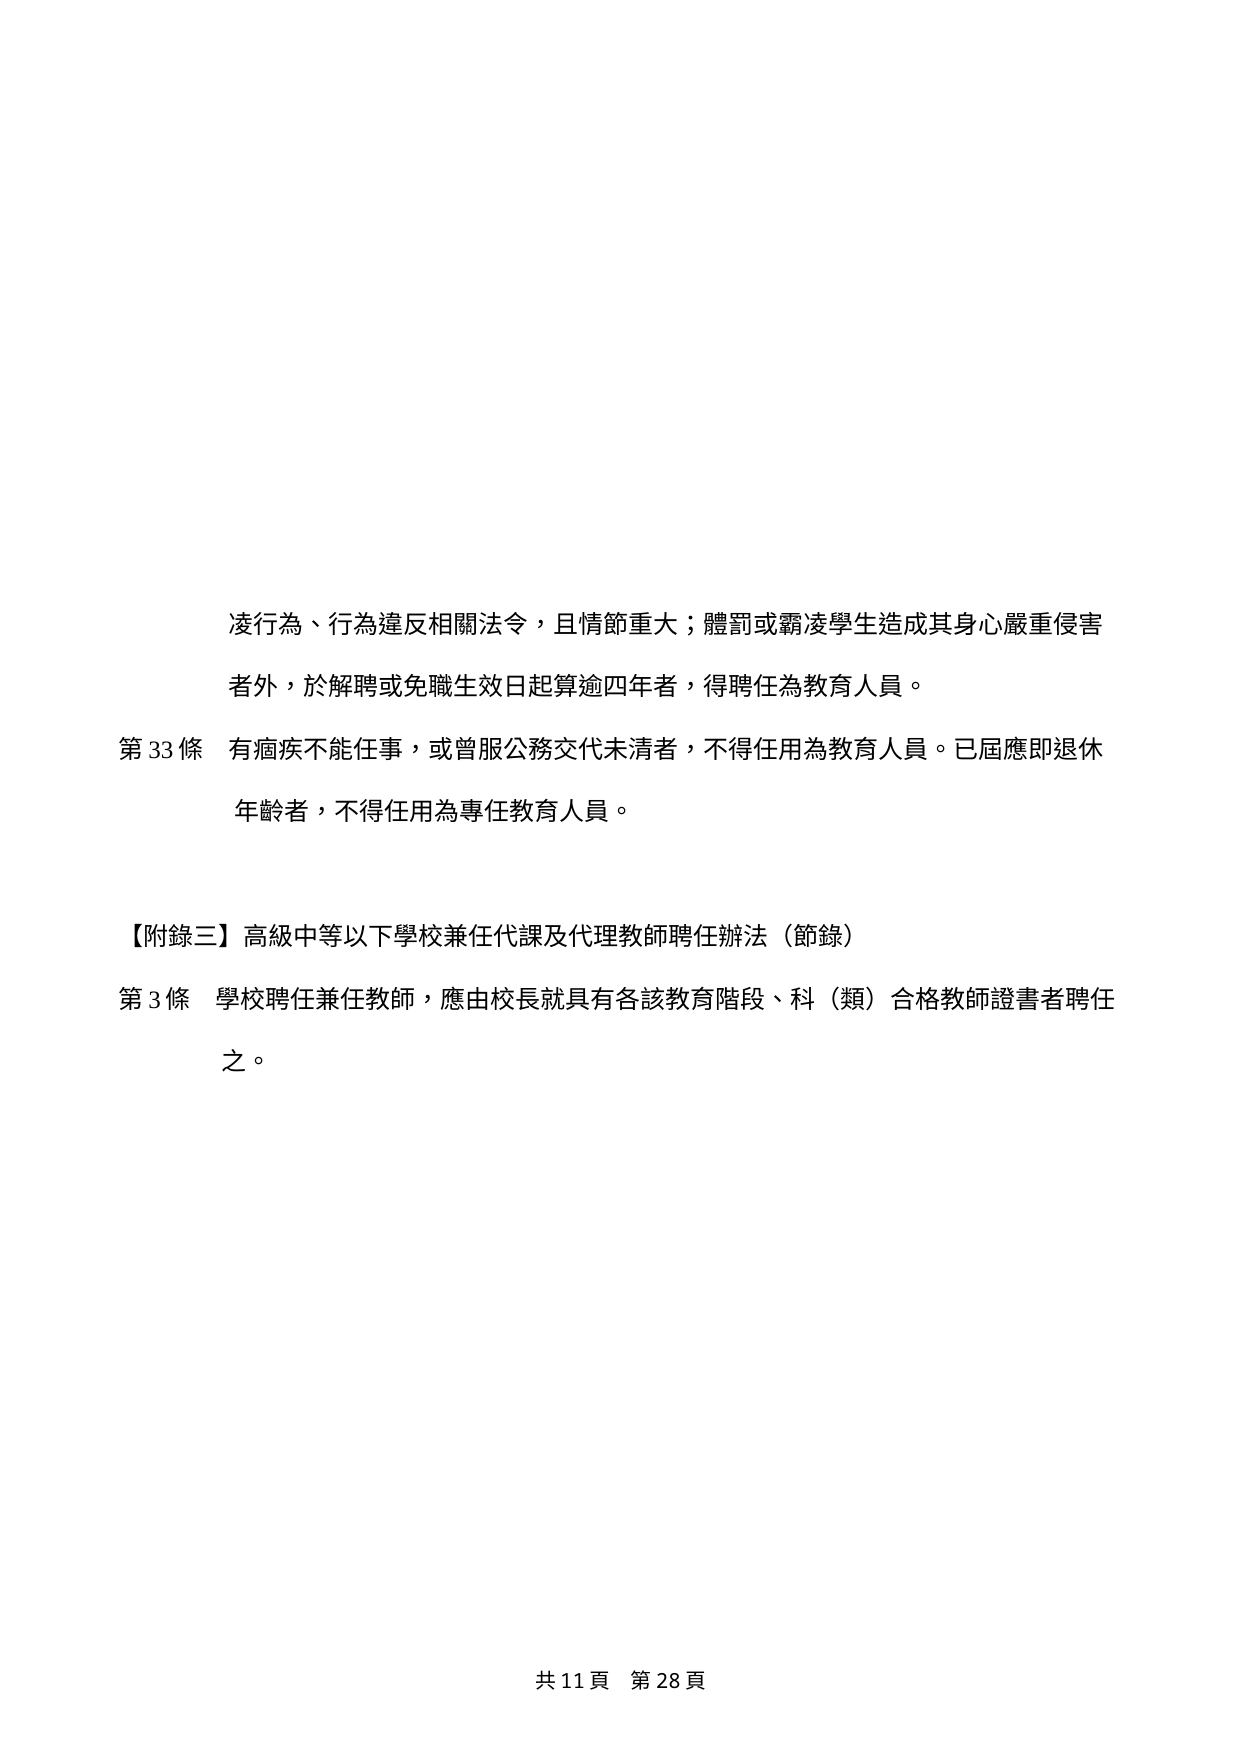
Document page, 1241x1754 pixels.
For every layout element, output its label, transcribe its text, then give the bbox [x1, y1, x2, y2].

text 第33條 有痼疾不能任事，或曾服公務交代未清者，不得任用為教育人員。已屆應即退休年齡者，不得任用為專任教育人員。 [118, 706, 1122, 831]
text 【附錄三】高級中等以下學校兼任代課及代理教師聘任辦法（節錄） [118, 893, 1122, 956]
text 凌行為、行為違反相關法令，且情節重大；體罰或霸凌學生造成其身心嚴重侵害者外，於解聘或免職生效日起算逾四年者，得聘任為教育人員。 [229, 581, 1122, 706]
text 第3條 學校聘任兼任教師，應由校長就具有各該教育階段、科（類）合格教師證書者聘任之。 [118, 956, 1122, 1081]
